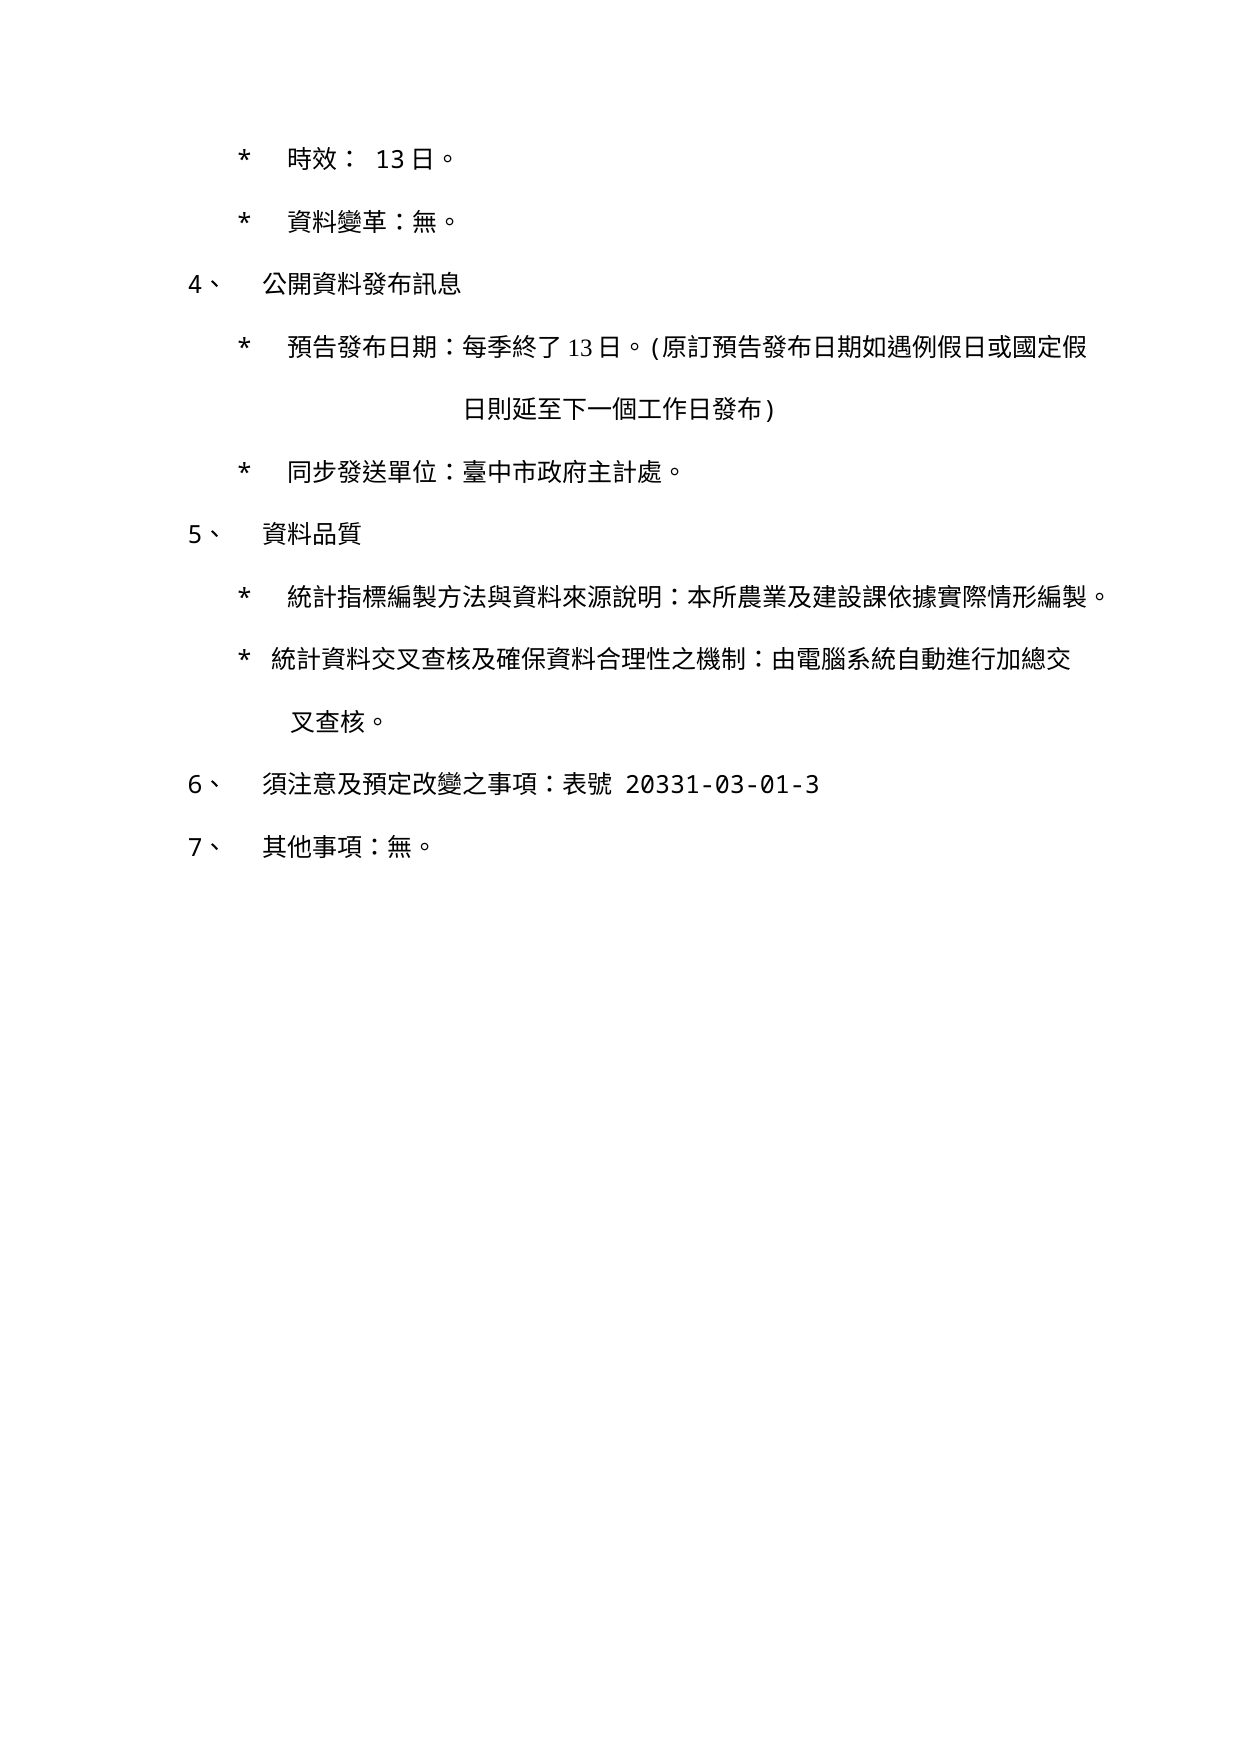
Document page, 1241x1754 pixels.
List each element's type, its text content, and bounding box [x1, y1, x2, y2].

list 統計資料交叉查核及確保資料合理性之機制：由電腦系統自動進行加總交叉查核。 [237, 616, 1087, 741]
text 日則延至下一個工作日發布) [187, 366, 1087, 429]
list 統計指標編製方法與資料來源說明：本所農業及建設課依據實際情形編製。 [237, 554, 1087, 616]
list 同步發送單位：臺中市政府主計處。 [237, 429, 1087, 491]
list 預告發布日期：每季終了13日。(原訂預告發布日期如遇例假日或國定假 [237, 304, 1087, 366]
list 公開資料發布訊息 [187, 241, 1087, 304]
list 時效： 13日。 [237, 116, 1087, 179]
list 須注意及預定改變之事項：表號 20331-03-01-3 [187, 741, 1087, 804]
list 資料品質 [187, 491, 1087, 554]
list 資料變革：無。 [237, 179, 1087, 241]
list 其他事項：無。 [187, 804, 1087, 866]
